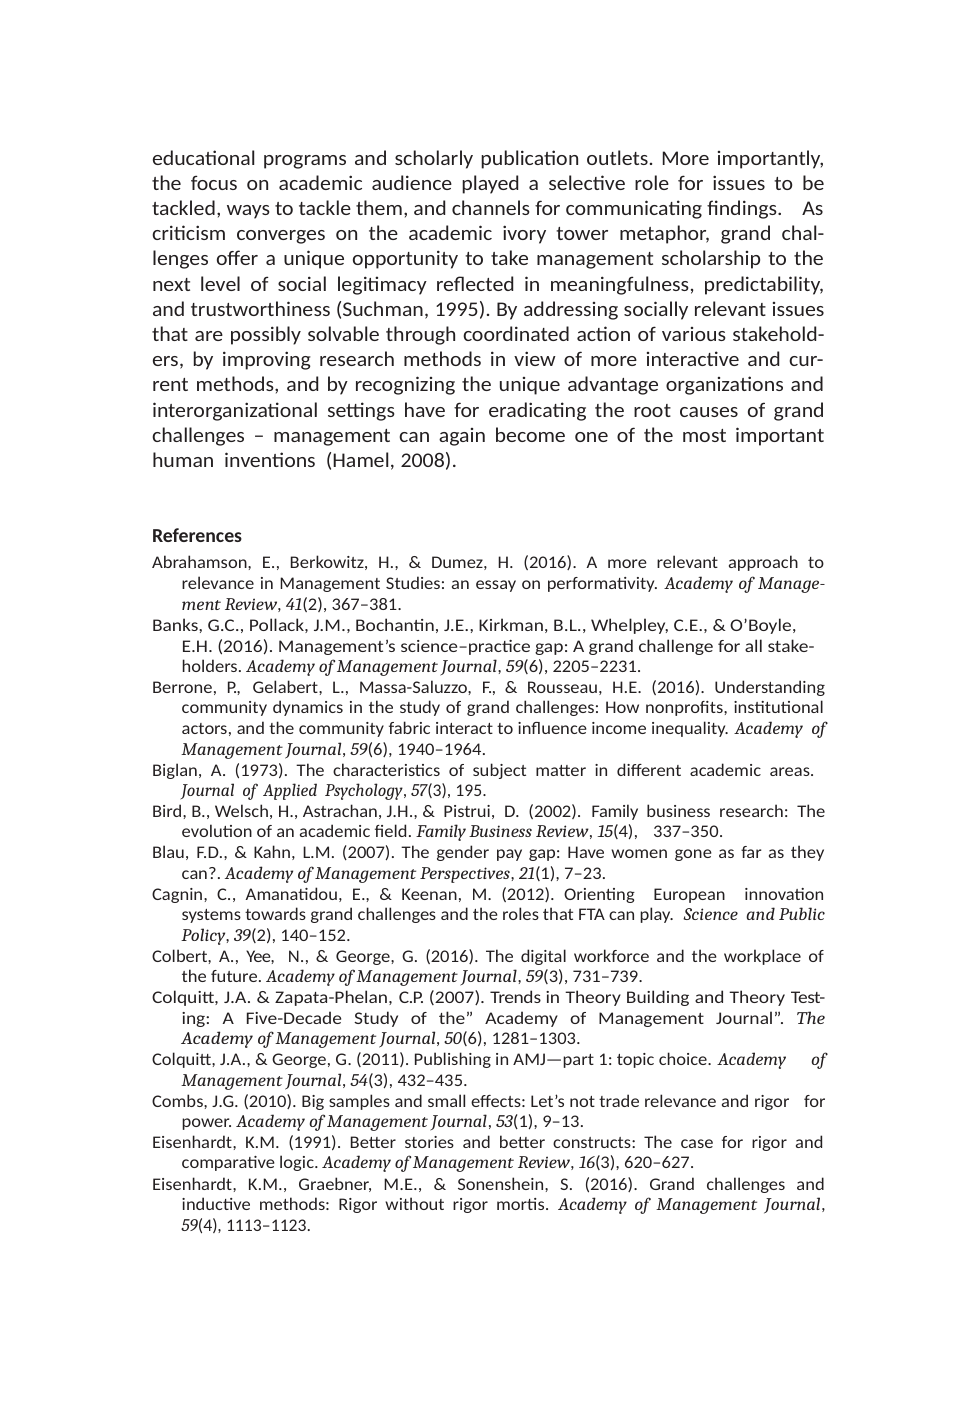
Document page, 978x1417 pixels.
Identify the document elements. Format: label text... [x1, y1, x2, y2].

text Abrahamson, E., Berkowitz, H., & Dumez, H. (2016). A more relevant approach to relevance in Management Studies: an essay on performativity. Academy of Manage- ment Review, 41(2), 367–381. [152, 552, 825, 614]
text Colquitt, J.A., & George, G. (2011). Publishing in AMJ—part 1: topic choice. Academy of Management Journal, 54(3), 432–435. [152, 1049, 825, 1091]
text Banks, G.C., Pollack, J.M., Bochantin, J.E., Kirkman, B.L., Whelpley, C.E., & O’Boyle, [152, 614, 842, 635]
text Blau, F.D., & Kahn, L.M. (2007). The gender pay gap: Have women gone as far as they can?. Academy of Management Perspectives, 21(1), 7–23. [152, 842, 825, 884]
text Berrone, P., Gelabert, L., Massa-Saluzzo, F., & Rousseau, H.E. (2016). Understanding community dynamics in the study of grand challenges: How nonprofits, institutional actors, and the community fabric interact to influence income inequality. Academy of Management Journal, 59(6), 1940–1964. [152, 677, 825, 759]
text Journal of Applied Psychology, 57(3), 195. [181, 780, 842, 801]
text Eisenhardt, K.M., Graebner, M.E., & Sonenshein, S. (2016). Grand challenges and inductive methods: Rigor without rigor mortis. Academy of Management Journal, 59(4), 1113–1123. [152, 1173, 825, 1236]
text Cagnin, C., Amanatidou, E., & Keenan, M. (2012). Orienting European innovation systems towards grand challenges and the roles that FTA can play. Science and Public Policy, 39(2), 140–152. [152, 884, 825, 946]
text Bird, B., Welsch, H., Astrachan, J.H., & Pistrui, D. (2002). Family business research: The evolution of an academic field. Family Business Review, 15(4), 337–350. [152, 801, 825, 842]
text Biglan, A. (1973). The characteristics of subject matter in different academic areas. [152, 759, 842, 780]
text educational programs and scholarly publication outlets. More importantly, the focus on academic audience played a selective role for issues to be tackled, ways to tackle them, and channels for communicating findings. As criticism converges on the academic ivory tower metaphor, grand chal- lenges offer a unique opportunity to take management scholarship to the next level of social legitimacy reflected in meaningfulness, predictability, and trustworthiness (Suchman, 1995). By addressing socially relevant issues that are possibly solvable through coordinated action of various stakehold- ers, by improving research methods in view of more interactive and cur- rent methods, and by recognizing the unique advantage organizations and interorganizational settings have for eradicating the root causes of grand challenges – management can again become one of the most important human inventions (Hamel, 2008). [152, 145, 825, 472]
text Eisenhardt, K.M. (1991). Better stories and better constructs: The case for rigor and comparative logic. Academy of Management Review, 16(3), 620–627. [152, 1132, 825, 1173]
text E.H. (2016). Management’s science–practice gap: A grand challenge for all stake- holders. Academy of Management Journal, 59(6), 2205–2231. [181, 636, 825, 677]
text References [152, 523, 842, 547]
text Combs, J.G. (2010). Big samples and small effects: Let’s not trade relevance and rigor for power. Academy of Management Journal, 53(1), 9–13. [152, 1091, 825, 1132]
text Colquitt, J.A. & Zapata-Phelan, C.P. (2007). Trends in Theory Building and Theory Test- ing: A Five-Decade Study of the” Academy of Management Journal”. The Academy of Management Journal, 50(6), 1281–1303. [152, 987, 825, 1049]
text Colbert, A., Yee, N., & George, G. (2016). The digital workforce and the workplace of the future. Academy of Management Journal, 59(3), 731–739. [152, 946, 825, 987]
